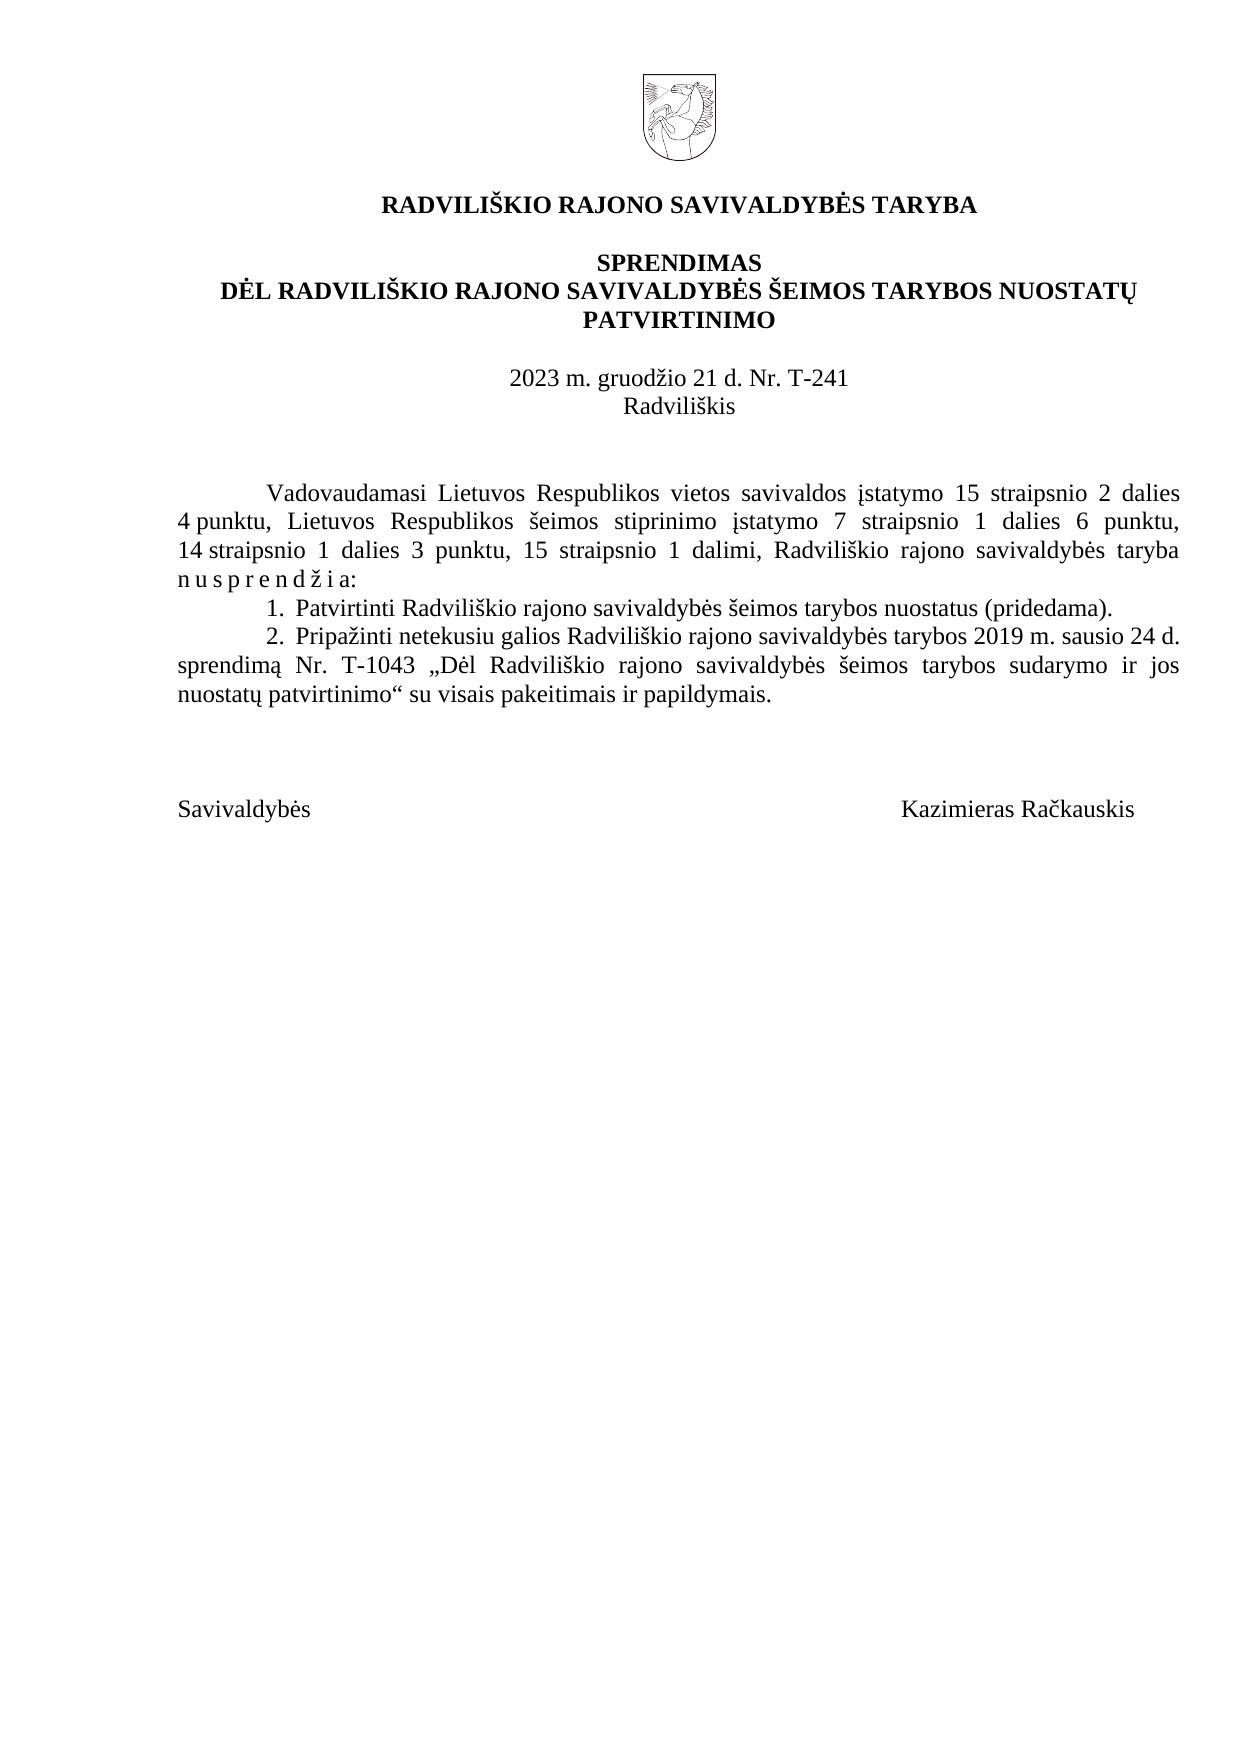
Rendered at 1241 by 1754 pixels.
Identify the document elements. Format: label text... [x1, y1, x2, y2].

text 2023 m. gruodžio 21 d. Nr. T-241 [177, 363, 1181, 391]
text Radviliškis [177, 391, 1181, 420]
text Savivaldybės Kazimieras Račkauskis [177, 794, 1181, 823]
text 1. Patvirtinti Radviliškio rajono savivaldybės šeimos tarybos nuostatus (pridedama). [177, 593, 1181, 621]
text 2. Pripažinti netekusiu galios Radviliškio rajono savivaldybės tarybos 2019 m. sausio 24 d. sprendimą Nr. T-1043 „Dėl Radviliškio rajono savivaldybės šeimos tarybos sudarymo ir jos nuostatų patvirtinimo“ su visais pakeitimais ir papildymais. [177, 621, 1181, 708]
subtitle RADVILIŠKIO RAJONO SAVIVALDYBĖS TARYBA [177, 190, 1181, 219]
text DĖL RADVILIŠKIO RAJONO SAVIVALDYBĖS ŠEIMOS TARYBOS NUOSTATŲ PATVIRTINIMO [177, 276, 1181, 334]
text Vadovaudamasi Lietuvos Respublikos vietos savivaldos įstatymo 15 straipsnio 2 dalies 4 punktu, Lietuvos Respublikos šeimos stiprinimo įstatymo 7 straipsnio 1 dalies 6 punktu, 14 straipsnio 1 dalies 3 punktu, 15 straipsnio 1 dalimi, Radviliškio rajono savivaldybės taryba nusprendžia: [177, 478, 1181, 593]
text SPRENDIMAS [177, 248, 1181, 276]
